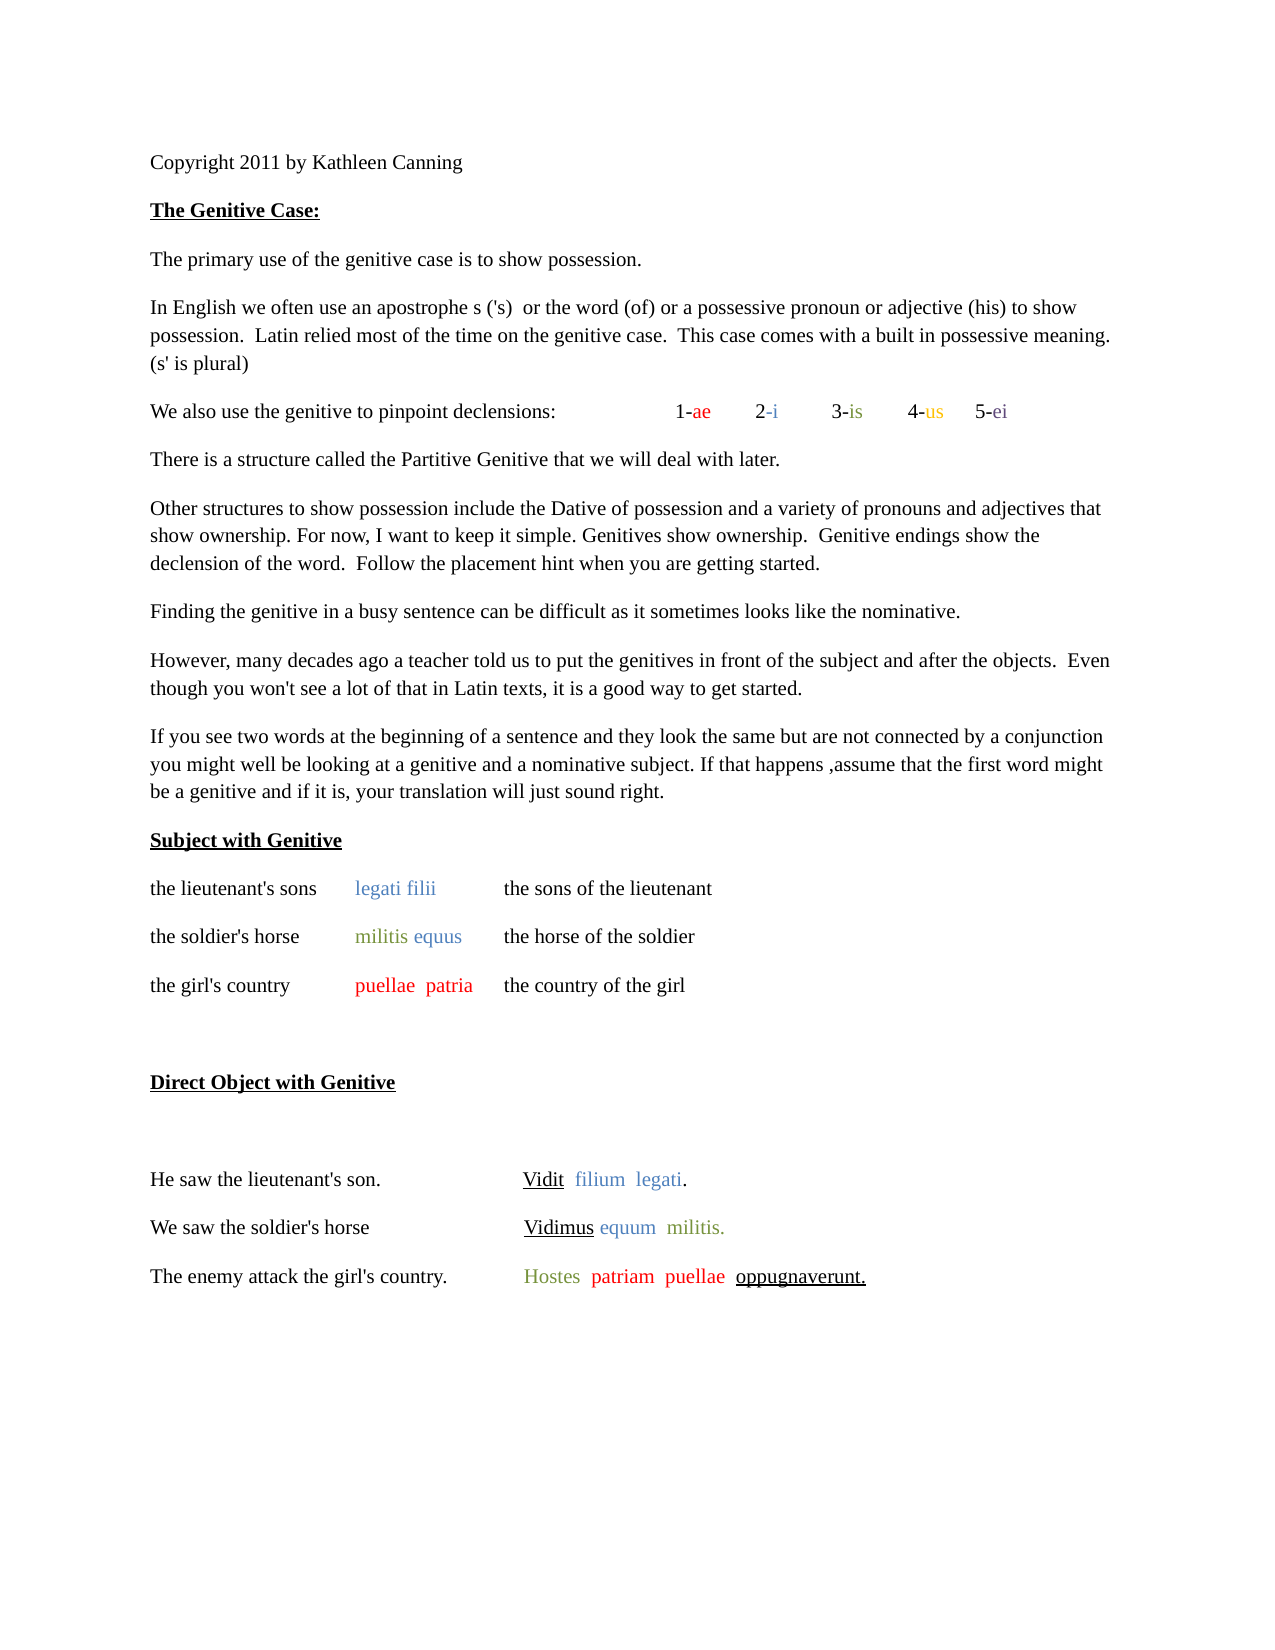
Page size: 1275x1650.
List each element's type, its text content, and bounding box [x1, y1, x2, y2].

text There is a structure called the Partitive Genitive that we will deal with later. [150, 447, 1125, 471]
text Copyright 2011 by Kathleen Canning [150, 150, 1125, 174]
text We also use the genitive to pinpoint declensions: 1-ae 2-i 3-is 4-us 5-ei [150, 399, 1125, 423]
text In English we often use an apostrophe s ('s) or the word (of) or a possessive pronoun or adjective (his) to show possession. Latin relied most of the time on the genitive case. This case comes with a built in possessive meaning. (s' is plural) [150, 295, 1125, 374]
text We saw the soldier's horse Vidimus equum militis. [150, 1215, 1125, 1239]
text the girl's country puellae patria the country of the girl [150, 973, 1125, 997]
text Subject with Genitive [150, 828, 1125, 852]
text He saw the lieutenant's son. Vidit filium legati. [150, 1167, 1125, 1191]
text the soldier's horse militis equus the horse of the soldier [150, 924, 1125, 948]
text Other structures to show possession include the Dative of possession and a variety of pronouns and adjectives that show ownership. For now, I want to keep it simple. Genitives show ownership. Genitive endings show the declension of the word. Follow the placement hint when you are getting started. [150, 496, 1125, 575]
text the lieutenant's sons legati filii the sons of the lieutenant [150, 876, 1125, 900]
text However, many decades ago a teacher told us to put the genitives in front of the subject and after the objects. Even though you won't see a lot of that in Latin texts, it is a good way to get started. [150, 648, 1125, 699]
text Direct Object with Genitive [150, 1070, 1125, 1094]
text Finding the genitive in a busy sentence can be difficult as it sometimes looks like the nominative. [150, 599, 1125, 623]
text The Genitive Case: [150, 198, 1125, 222]
text The enemy attack the girl's country. Hostes patriam puellae oppugnaverunt. [150, 1263, 1125, 1288]
text The primary use of the genitive case is to show possession. [150, 247, 1125, 271]
text If you see two words at the beginning of a sentence and they look the same but are not connected by a conjunction you might well be looking at a genitive and a nominative subject. If that happens ,assume that the first word might be a genitive and if it is, your translation will just sound right. [150, 724, 1125, 803]
